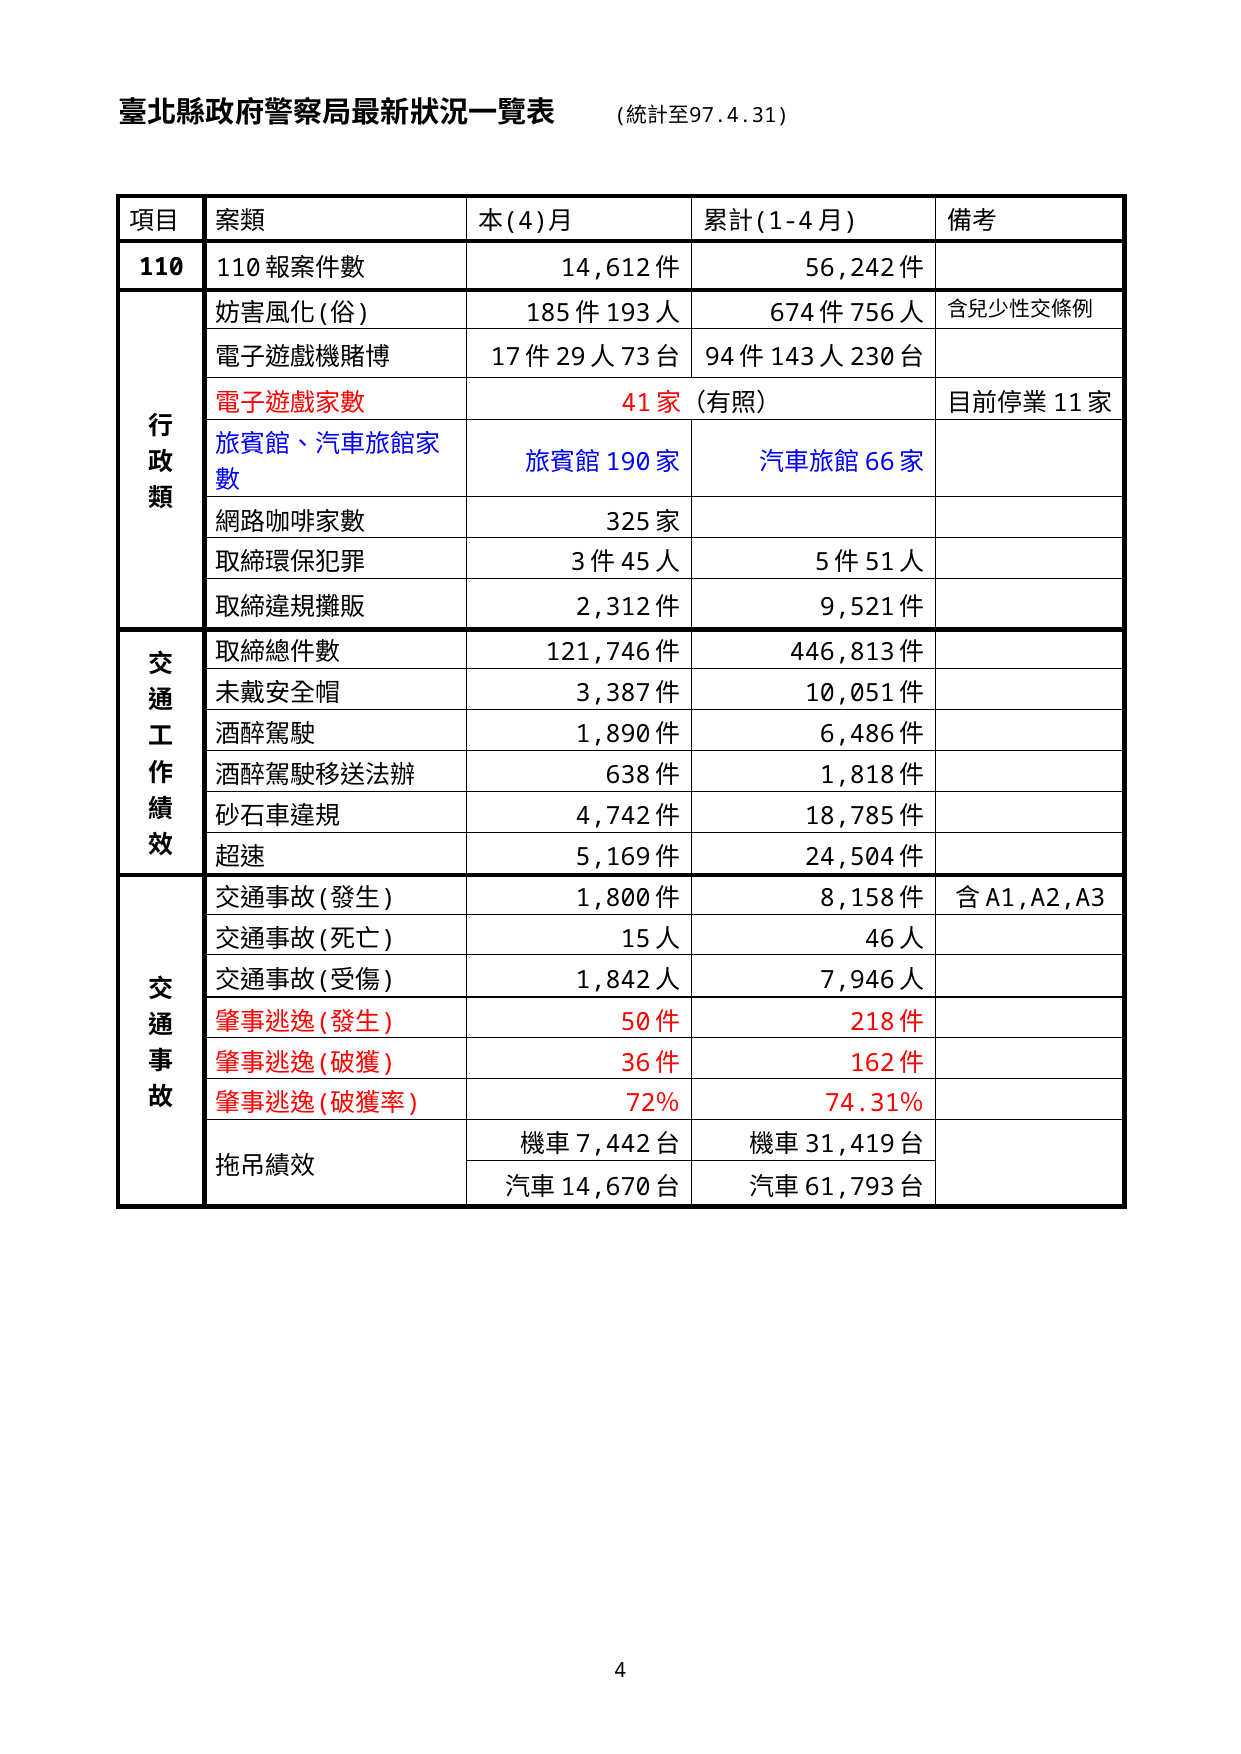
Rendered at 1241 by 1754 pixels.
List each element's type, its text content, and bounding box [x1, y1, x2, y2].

table_header 案類 [207, 198, 466, 239]
table_cell 汽車14,670台 [467, 1161, 691, 1204]
table_cell 汽車61,793台 [692, 1161, 935, 1204]
table_cell 酒醉駕駛 [207, 710, 466, 750]
table_cell 36件 [467, 1038, 691, 1078]
table_cell 機車7,442台 [467, 1120, 691, 1160]
table_header 項目 [120, 198, 202, 239]
table_cell 1,842人 [467, 955, 691, 996]
table_cell 1,800件 [467, 877, 691, 913]
table_cell [936, 915, 1122, 954]
table_cell 旅賓館190家 [467, 420, 691, 496]
table_cell 超速 [207, 833, 466, 872]
table_cell [936, 998, 1122, 1037]
table_header 本(4)月 [467, 198, 691, 239]
table_cell 1,818件 [692, 751, 935, 791]
table_cell 肇事逃逸(發生) [207, 998, 466, 1037]
table_cell 酒醉駕駛移送法辦 [207, 751, 466, 791]
table_cell 含兒少性交條例 [936, 292, 1122, 328]
table_cell 妨害風化(俗) [207, 292, 466, 328]
table_cell 汽車旅館66家 [692, 420, 935, 496]
table_cell 162件 [692, 1038, 935, 1078]
table_cell 110 [120, 243, 202, 287]
table_cell 15人 [467, 915, 691, 954]
table_cell 14,612件 [467, 243, 691, 287]
table_cell 肇事逃逸(破獲) [207, 1038, 466, 1078]
table_cell 含A1,A2,A3 [936, 877, 1122, 913]
table_cell 74.31％ [692, 1079, 935, 1119]
table_cell 9,521件 [692, 579, 935, 627]
table_cell 638件 [467, 751, 691, 791]
table_cell 交通工作績效 [120, 632, 202, 872]
table_cell 121,746件 [467, 632, 691, 668]
table_cell 交通事故(發生) [207, 877, 466, 913]
table_cell 17件29人73台 [467, 329, 691, 377]
table_cell 未戴安全帽 [207, 669, 466, 709]
table_cell 8,158件 [692, 877, 935, 913]
table_cell 網路咖啡家數 [207, 497, 466, 537]
table_cell 218件 [692, 998, 935, 1037]
table_cell [936, 497, 1122, 537]
table_cell 交通事故(受傷) [207, 955, 466, 996]
table_cell 目前停業11家 [936, 378, 1122, 419]
table_header 備考 [936, 198, 1122, 239]
table_cell 24,504件 [692, 833, 935, 872]
table_cell 機車31,419台 [692, 1120, 935, 1160]
table_cell [936, 792, 1122, 832]
table_cell 325家 [467, 497, 691, 537]
table_cell 1,890件 [467, 710, 691, 750]
table_cell 674件756人 [692, 292, 935, 328]
table_cell 185件193人 [467, 292, 691, 328]
table_cell [936, 329, 1122, 377]
table_cell 110報案件數 [207, 243, 466, 287]
table_cell [936, 243, 1122, 287]
table_cell 行政類 [120, 292, 202, 627]
table_cell 電子遊戲機賭博 [207, 329, 466, 377]
table_cell [936, 955, 1122, 996]
table_cell 取締違規攤販 [207, 579, 466, 627]
table_cell [692, 497, 935, 537]
table_cell [936, 538, 1122, 578]
table_cell [936, 751, 1122, 791]
table_cell [936, 710, 1122, 750]
table_cell 旅賓館、汽車旅館家數 [207, 420, 466, 496]
table_cell [936, 579, 1122, 627]
table_cell 拖吊績效 [207, 1120, 466, 1204]
table_cell 肇事逃逸(破獲率) [207, 1079, 466, 1119]
table_cell 50件 [467, 998, 691, 1037]
table_cell 3,387件 [467, 669, 691, 709]
table_cell 18,785件 [692, 792, 935, 832]
table_cell 7,946人 [692, 955, 935, 996]
table_cell 2,312件 [467, 579, 691, 627]
table_cell 4,742件 [467, 792, 691, 832]
table_cell 72％ [467, 1079, 691, 1119]
table_cell 94件143人230台 [692, 329, 935, 377]
table_cell 取締環保犯罪 [207, 538, 466, 578]
table_cell 電子遊戲家數 [207, 378, 466, 419]
table_cell [936, 833, 1122, 872]
table_cell 5件51人 [692, 538, 935, 578]
table_cell [936, 632, 1122, 668]
table_cell 砂石車違規 [207, 792, 466, 832]
table_cell 41家（有照） [467, 378, 935, 419]
table_cell [936, 1120, 1122, 1204]
table_cell 10,051件 [692, 669, 935, 709]
table_cell 3件45人 [467, 538, 691, 578]
table_cell 交通事故 [120, 877, 202, 1204]
table_cell 6,486件 [692, 710, 935, 750]
table_cell 交通事故(死亡) [207, 915, 466, 954]
table_cell 446,813件 [692, 632, 935, 668]
table_cell 取締總件數 [207, 632, 466, 668]
table_cell 56,242件 [692, 243, 935, 287]
table_header 累計(1-4月) [692, 198, 935, 239]
table_cell [936, 1079, 1122, 1119]
table_cell 5,169件 [467, 833, 691, 872]
table_cell 46人 [692, 915, 935, 954]
table_cell [936, 1038, 1122, 1078]
table_cell [936, 669, 1122, 709]
table_cell [936, 420, 1122, 496]
